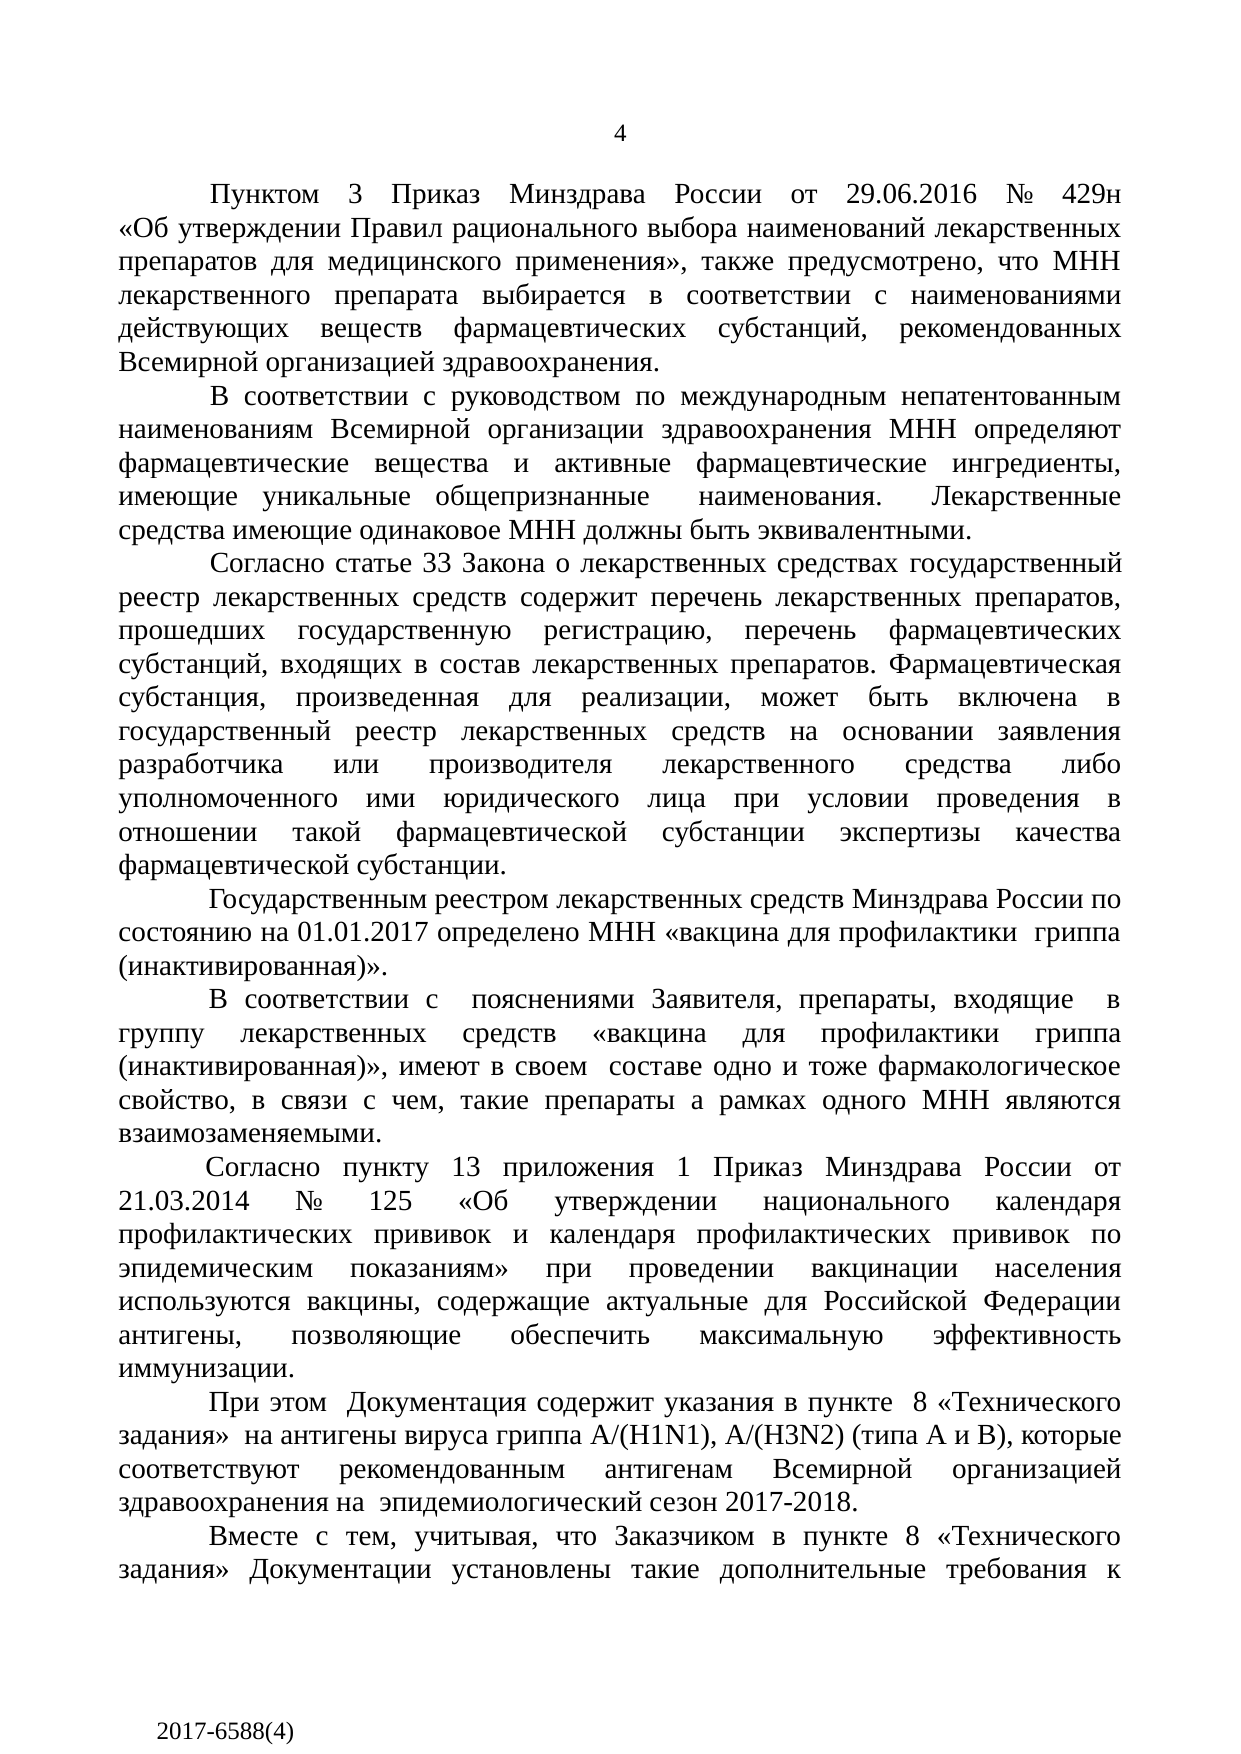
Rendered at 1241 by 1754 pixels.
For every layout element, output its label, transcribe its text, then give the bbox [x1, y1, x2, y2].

text В соответствии с руководством по международным непатентованным наименованиям Всемирной организации здравоохранения МНН определяют фармацевтические вещества и активные фармацевтические ингредиенты, имеющие уникальные общепризнанные наименования. Лекарственные средства имеющие одинаковое МНН должны быть эквивалентными. [118, 378, 1122, 545]
text Согласно статье 33 Закона о лекарственных средствах государственный реестр лекарственных средств содержит перечень лекарственных препаратов, прошедших государственную регистрацию, перечень фармацевтических субстанций, входящих в состав лекарственных препаратов. Фармацевтическая субстанция, произведенная для реализации, может быть включена в государственный реестр лекарственных средств на основании заявления разработчика или производителя лекарственного средства либо уполномоченного ими юридического лица при условии проведения в отношении такой фармацевтической субстанции экспертизы качества фармацевтической субстанции. [118, 545, 1122, 881]
text При этом Документация содержит указания в пункте 8 «Технического задания» на антигены вируса гриппа А/(H1N1), А/(H3N2) (типа А и В), которые соответствуют рекомендованным антигенам Всемирной организацией здравоохранения на эпидемиологический сезон 2017-2018. [118, 1384, 1122, 1518]
text Вместе с тем, учитывая, что Заказчиком в пункте 8 «Технического задания» Документации установлены такие дополнительные требования к [118, 1518, 1122, 1585]
text В соответствии с пояснениями Заявителя, препараты, входящие в группу лекарственных средств «вакцина для профилактики гриппа (инактивированная)», имеют в своем составе одно и тоже фармакологическое свойство, в связи с чем, такие препараты а рамках одного МНН являются взаимозаменяемыми. [118, 981, 1122, 1149]
text Государственным реестром лекарственных средств Минздрава России по состоянию на 01.01.2017 определено МНН «вакцина для профилактики гриппа (инактивированная)». [118, 881, 1122, 981]
text Пунктом 3 Приказ Минздрава России от 29.06.2016 № 429н «Об утверждении Правил рационального выбора наименований лекарственных препаратов для медицинского применения», также предусмотрено, что МНН лекарственного препарата выбирается в соответствии с наименованиями действующих веществ фармацевтических субстанций, рекомендованных Всемирной организацией здравоохранения. [118, 176, 1122, 378]
text Согласно пункту 13 приложения 1 Приказ Минздрава России от 21.03.2014 № 125 «Об утверждении национального календаря профилактических прививок и календаря профилактических прививок по эпидемическим показаниям» при проведении вакцинации населения используются вакцины, содержащие актуальные для Российской Федерации антигены, позволяющие обеспечить максимальную эффективность иммунизации. [118, 1149, 1122, 1384]
